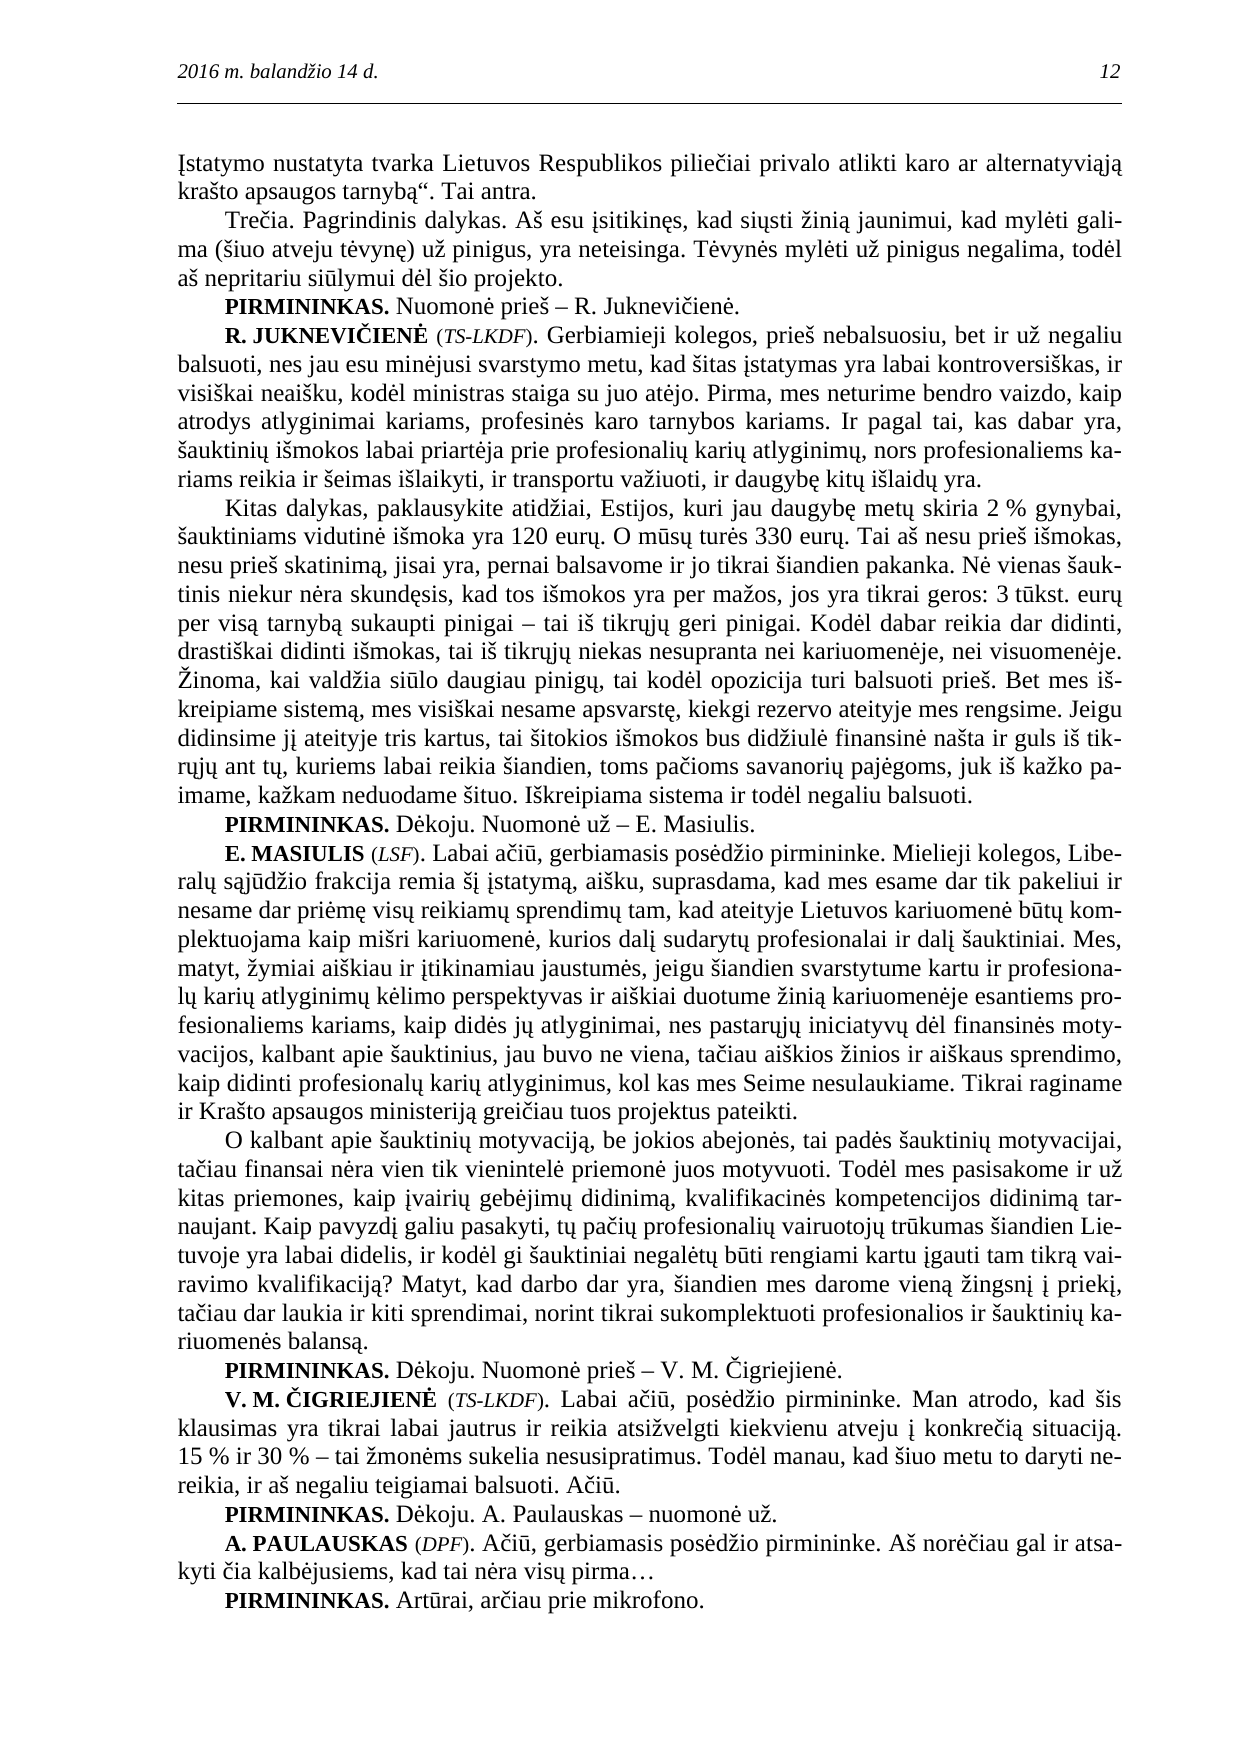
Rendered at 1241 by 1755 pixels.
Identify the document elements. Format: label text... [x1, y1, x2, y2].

text O kal­bant apie šauk­ti­nių mo­ty­va­ci­ją, be jo­kios abe­jo­nės, tai pa­dės šauk­ti­nių mo­ty­va­ci­jai, ta­čiau fi­nan­sai nė­ra vien tik vie­nin­te­lė prie­mo­nė juos mo­ty­vuo­ti. To­dėl mes pa­si­sa­ko­me ir už ki­tas prie­mo­nes, kaip įvai­rių ge­bė­ji­mų di­di­ni­mą, kva­li­fi­ka­ci­nės kom­pe­ten­ci­jos di­di­ni­mą tar­nau­jant. Kaip pa­vyz­dį ga­liu pa­sa­ky­ti, tų pa­čių pro­fe­sio­na­lių vai­ruo­to­jų trū­ku­mas šian­dien Lie­tu­vo­je yra la­bai di­de­lis, ir ko­dėl gi šauk­ti­niai ne­ga­lė­tų bū­ti ren­gia­mi kar­tu įgau­ti tam tik­rą vai­ra­vi­mo kva­li­fi­ka­ci­ją? Ma­tyt, kad dar­bo dar yra, šian­dien mes da­ro­me vie­ną žings­nį į prie­kį, ta­čiau dar lau­kia ir ki­ti spren­di­mai, no­rint tik­rai su­kom­plek­tuo­ti pro­fe­sio­na­lios ir šauk­ti­nių ka­riuo­me­nės ba­lan­są. [177, 1125, 1122, 1355]
text Ki­tas da­ly­kas, pa­klau­sy­ki­te ati­džiai, Es­ti­jos, ku­ri jau dau­gy­bę me­tų ski­ria 2 % gy­ny­bai, šauk­ti­niams vi­du­ti­nė iš­mo­ka yra 120 eu­rų. O mū­sų tu­rės 330 eu­rų. Tai aš ne­su prieš iš­mo­kas, ne­su prieš ska­ti­ni­mą, ji­sai yra, per­nai bal­sa­vo­me ir jo tik­rai šian­dien pa­kan­ka. Nė vie­nas šauk­ti­nis nie­kur nė­ra skun­dę­sis, kad tos iš­mo­kos yra per ma­žos, jos yra tik­rai ge­ros: 3 tūkst. eu­rų per vi­są tar­ny­bą su­kaup­ti pi­ni­gai – tai iš tik­rų­jų ge­ri pi­ni­gai. Ko­dėl da­bar rei­kia dar di­din­ti, dras­tiš­kai di­din­ti iš­mo­kas, tai iš tik­rų­jų nie­kas ne­su­pran­ta nei ka­riuo­me­nė­je, nei vi­suo­me­nė­je. Ži­no­ma, kai val­džia siū­lo dau­giau pi­ni­gų, tai ko­dėl opo­zi­ci­ja tu­ri bal­suo­ti prieš. Bet mes iš­krei­pia­me sis­te­mą, mes vi­siš­kai ne­sa­me ap­svars­tę, kiek­gi re­zer­vo at­ei­ty­je mes reng­si­me. Jei­gu di­din­si­me jį at­ei­ty­je tris kar­tus, tai ši­to­kios iš­mo­kos bus di­džiu­lė fi­nan­si­nė naš­ta ir guls iš tik­rų­jų ant tų, ku­riems la­bai rei­kia šian­dien, toms pa­čioms sa­va­no­rių pa­jė­goms, juk iš kaž­ko pa­ima­me, kaž­kam ne­duo­da­me ši­tuo. Iš­krei­pia­ma sis­te­ma ir to­dėl ne­ga­liu bal­suo­ti. [177, 493, 1122, 809]
text PIRMININKAS. Dė­ko­ju. A. Pau­laus­kas – nuo­mo­nė už. [177, 1499, 1122, 1528]
text Įstatymo nustatyta tvarka Lie­tu­vos Res­pub­li­kos pi­lie­čiai pri­va­lo at­lik­ti ka­ro ar al­ter­na­ty­vi­ą­ją kraš­to ap­sau­gos tar­ny­bą“. Tai an­tra. [177, 148, 1122, 205]
text R. JUKNEVIČIENĖ (TS-LKDF). Ger­bia­mie­ji ko­le­gos, prieš ne­bal­suo­siu, bet ir už ne­ga­liu bal­suo­ti, nes jau esu mi­nė­ju­si svars­ty­mo me­tu, kad ši­tas įsta­ty­mas yra la­bai kon­tro­ver­siš­kas, ir vi­siš­kai ne­aiš­ku, ko­dėl mi­nist­ras stai­ga su juo at­ėjo. Pir­ma, mes ne­tu­ri­me ben­dro vaiz­do, kaip at­ro­dys at­ly­gi­ni­mai ka­riams, pro­fe­si­nės ka­ro tar­ny­bos ka­riams. Ir pa­gal tai, kas da­bar yra, šauk­ti­nių iš­mo­kos la­bai pri­ar­tė­ja prie pro­fe­sio­na­lių ka­rių at­ly­gi­ni­mų, nors pro­fe­sio­na­liems ka­riams rei­kia ir šei­mas iš­lai­ky­ti, ir trans­por­tu va­žiuo­ti, ir dau­gy­bę ki­tų iš­lai­dų yra. [177, 320, 1122, 493]
text A. PAULAUSKAS (DPF). Ačiū, ger­bia­ma­sis po­sė­džio pir­mi­nin­ke. Aš no­rė­čiau gal ir at­sa­ky­ti čia kal­bė­ju­siems, kad tai nė­ra vi­sų pir­ma… [177, 1528, 1122, 1585]
text PIRMININKAS. Nuo­mo­nė prieš – R. Juk­ne­vi­čie­nė. [177, 291, 1122, 320]
text Tre­čia. Pa­grin­di­nis da­ly­kas. Aš esu įsi­ti­ki­nęs, kad siųs­ti ži­nią jau­ni­mui, kad my­lė­ti ga­li­ma (šiuo at­ve­ju tė­vy­nę) už pi­ni­gus, yra ne­tei­sin­ga. Tė­vy­nės my­lė­ti už pi­ni­gus ne­ga­li­ma, to­dėl aš ne­pri­ta­riu siū­ly­mui dėl šio pro­jek­to. [177, 205, 1122, 291]
text E. MASIULIS (LSF). La­bai ačiū, ger­bia­ma­sis po­sė­džio pir­mi­nin­ke. Mie­lie­ji ko­le­gos, Li­be­ra­lų są­jū­džio frak­ci­ja re­mia šį įsta­ty­mą, aiš­ku, su­pras­da­ma, kad mes esa­me dar tik pa­ke­liui ir ne­sa­me dar pri­ėmę vi­sų rei­kia­mų spren­di­mų tam, kad at­ei­ty­je Lie­tu­vos ka­riuo­me­nė bū­tų kom­plek­tuo­ja­ma kaip miš­ri ka­riuo­me­nė, ku­rios da­lį su­da­ry­tų pro­fe­sio­na­lai ir da­lį šauk­ti­niai. Mes, ma­tyt, žy­miai aiš­kiau ir įti­ki­na­miau jaus­tu­mės, jei­gu šian­dien svars­ty­tu­me kar­tu ir pro­fe­sio­na­lų ka­rių at­ly­gi­ni­mų kė­li­mo per­spek­ty­vas ir aiš­kiai duo­tu­me ži­nią ka­riuo­me­nė­je esan­tiems pro­fe­sio­na­liems ka­riams, kaip di­dės jų at­ly­gi­ni­mai, nes pas­ta­rų­jų ini­cia­ty­vų dėl fi­nan­si­nės mo­ty­va­ci­jos, kal­bant apie šauk­ti­nius, jau bu­vo ne vie­na, ta­čiau aiš­kios ži­nios ir aiš­kaus spren­di­mo, kaip di­din­ti pro­fe­sio­na­lų ka­rių at­ly­gi­ni­mus, kol kas mes Sei­me ne­su­lau­kia­me. Tik­rai ra­gi­na­me ir Kraš­to ap­sau­gos mi­nis­te­ri­ją grei­čiau tuos pro­jek­tus pa­teik­ti. [177, 838, 1122, 1125]
text PIRMININKAS. Dė­ko­ju. Nuo­mo­nė už – E. Ma­siu­lis. [177, 809, 1122, 838]
text PIRMININKAS. Ar­tū­rai, ar­čiau prie mik­ro­fo­no. [177, 1585, 1122, 1614]
text PIRMININKAS. Dė­ko­ju. Nuo­mo­nė prieš – V. M. Čig­rie­jie­nė. [177, 1355, 1122, 1384]
text V. M. ČIGRIEJIENĖ (TS-LKDF). La­bai ačiū, po­sė­džio pir­mi­nin­ke. Man at­ro­do, kad šis klau­si­mas yra tik­rai la­bai jaut­rus ir rei­kia at­si­žvelg­ti kiek­vie­nu at­ve­ju į kon­kre­čią si­tu­a­ci­ją. 15 % ir 30 % – tai žmo­nėms su­ke­lia nesu­si­pra­ti­mus. To­dėl ma­nau, kad šiuo me­tu to da­ry­ti ne­rei­kia, ir aš ne­ga­liu tei­gia­mai bal­suo­ti. Ačiū. [177, 1384, 1122, 1499]
